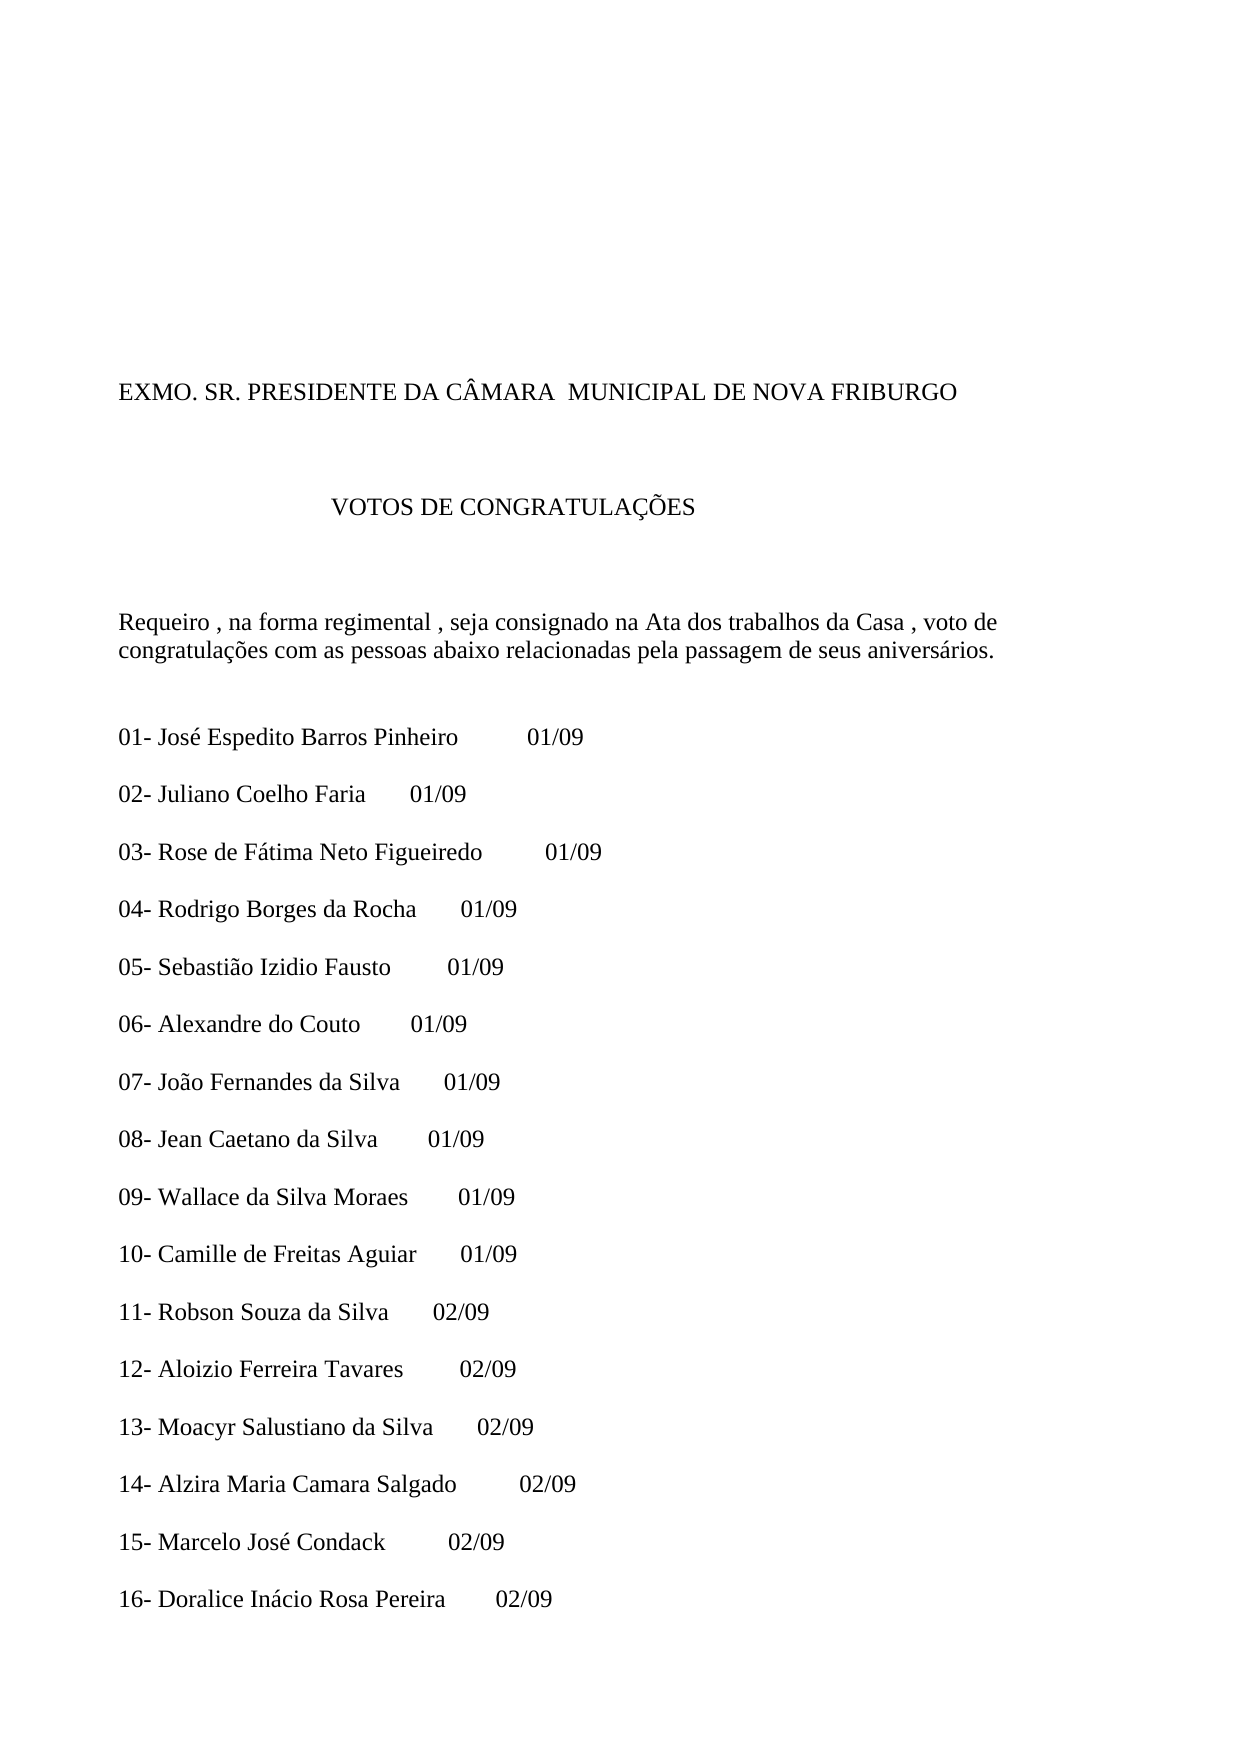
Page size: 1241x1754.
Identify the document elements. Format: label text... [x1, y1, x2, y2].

text 03- Rose de Fátima Neto Figueiredo 01/09 [118, 837, 1122, 866]
text 06- Alexandre do Couto 01/09 [118, 1009, 1122, 1038]
text VOTOS DE CONGRATULAÇÕES [118, 492, 1122, 521]
text 14- Alzira Maria Camara Salgado 02/09 [118, 1469, 1122, 1498]
text 04- Rodrigo Borges da Rocha 01/09 [118, 894, 1122, 923]
text 08- Jean Caetano da Silva 01/09 [118, 1124, 1122, 1153]
text 16- Doralice Inácio Rosa Pereira 02/09 [118, 1584, 1122, 1613]
text 15- Marcelo José Condack 02/09 [118, 1527, 1122, 1556]
text 13- Moacyr Salustiano da Silva 02/09 [118, 1412, 1122, 1441]
text 05- Sebastião Izidio Fausto 01/09 [118, 952, 1122, 981]
text 12- Aloizio Ferreira Tavares 02/09 [118, 1354, 1122, 1383]
text 11- Robson Souza da Silva 02/09 [118, 1297, 1122, 1326]
text Requeiro , na forma regimental , seja consignado na Ata dos trabalhos da Casa , voto de congratulações com as pessoas abaixo relacionadas pela passagem de seus aniversários. [118, 607, 1122, 664]
text 10- Camille de Freitas Aguiar 01/09 [118, 1239, 1122, 1268]
text 02- Juliano Coelho Faria 01/09 [118, 779, 1122, 808]
text EXMO. SR. PRESIDENTE DA CÂMARA MUNICIPAL DE NOVA FRIBURGO [118, 377, 1122, 406]
text 01- José Espedito Barros Pinheiro 01/09 [118, 722, 1122, 751]
text 07- João Fernandes da Silva 01/09 [118, 1067, 1122, 1096]
text 09- Wallace da Silva Moraes 01/09 [118, 1182, 1122, 1211]
